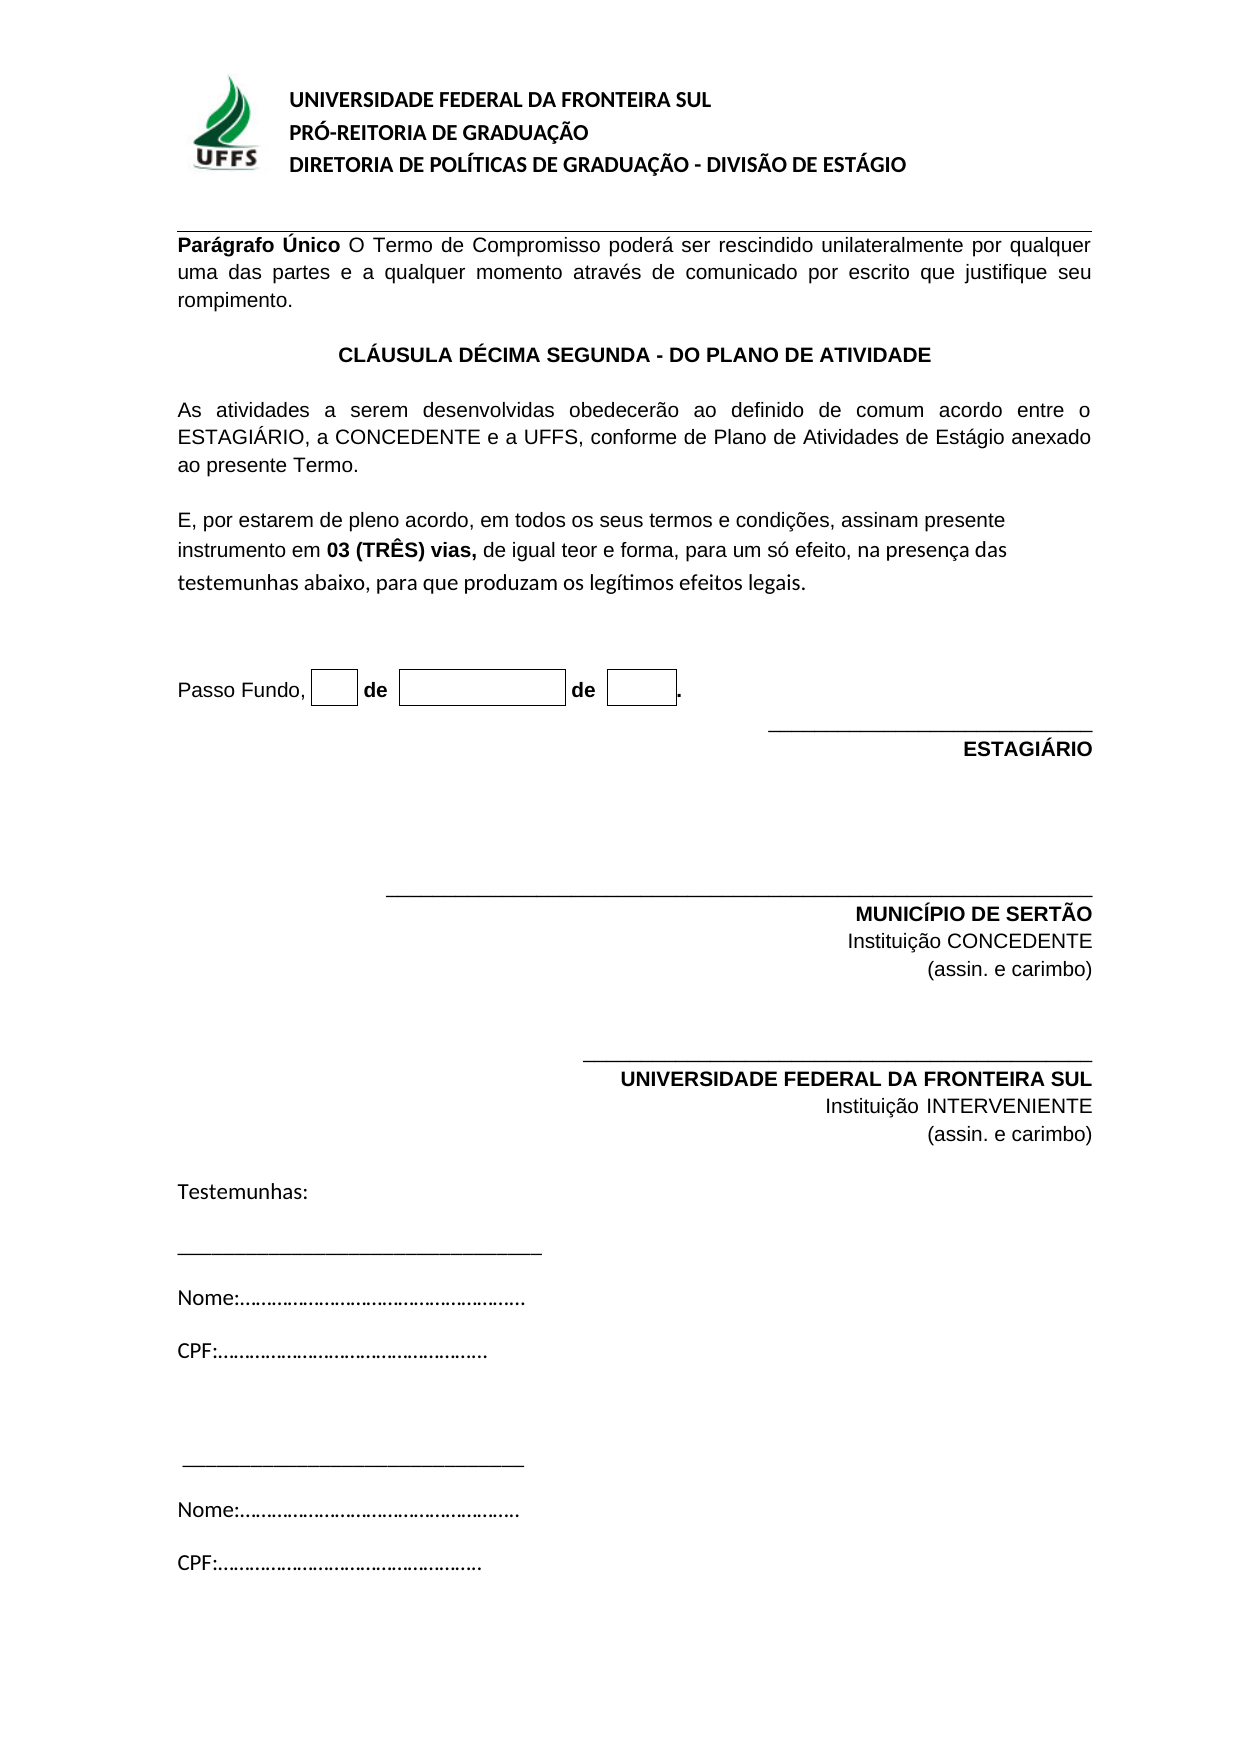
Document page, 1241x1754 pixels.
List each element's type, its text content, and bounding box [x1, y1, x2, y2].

text _____________________________________________________________ [177, 874, 1092, 898]
text Parágrafo Único O Termo de Compromisso poderá ser rescindido unilateralmente por qualquer uma das partes e a qualquer momento através de comunicado por escrito que justifique seu rompimento. [177, 232, 1092, 311]
text . [677, 669, 1092, 705]
text Passo Fundo, [177, 669, 311, 705]
text (assin. e carimbo) [177, 956, 1092, 980]
text Testemunhas: [177, 1177, 1092, 1205]
text Nome:……………………………………………... [177, 1283, 1092, 1311]
text ESTAGIÁRIO [177, 736, 1092, 760]
text ________________________________ [177, 1230, 1092, 1258]
text de [358, 669, 399, 705]
text ______________________________ [177, 1442, 1092, 1470]
text E, por estarem de pleno acordo, em todos os seus termos e condições, assinam presente instrumento em 03 (TRÊS) vias, de igual teor e forma, para um só efeito, na presença das testemunhas abaixo, para que produzam os legítimos efeitos legais. [177, 507, 1092, 596]
text Nome:…………………………………………….. [177, 1495, 1092, 1523]
text UNIVERSIDADE FEDERAL DA FRONTEIRA SUL [177, 1066, 1092, 1090]
text Instituição CONCEDENTE [177, 929, 1092, 953]
text (assin. e carimbo) [177, 1122, 1092, 1146]
text CPF:…………………………………………... [177, 1336, 1092, 1364]
text CLÁUSULA DÉCIMA SEGUNDA - DO PLANO DE ATIVIDADE [177, 342, 1092, 366]
text ____________________________ [177, 709, 1092, 733]
text ____________________________________________ [177, 1039, 1092, 1063]
text As atividades a serem desenvolvidas obedecerão ao definido de comum acordo entre o ESTAGIÁRIO, a CONCEDENTE e a UFFS, conforme de Plano de Atividades de Estágio anexado ao presente Termo. [177, 397, 1092, 476]
text Instituição INTERVENIENTE [177, 1094, 1092, 1118]
picture [177, 73, 276, 174]
text CPF:………………………………………….. [177, 1548, 1092, 1576]
text MUNICÍPIO DE SERTÃO [177, 901, 1092, 925]
text de [566, 669, 607, 705]
